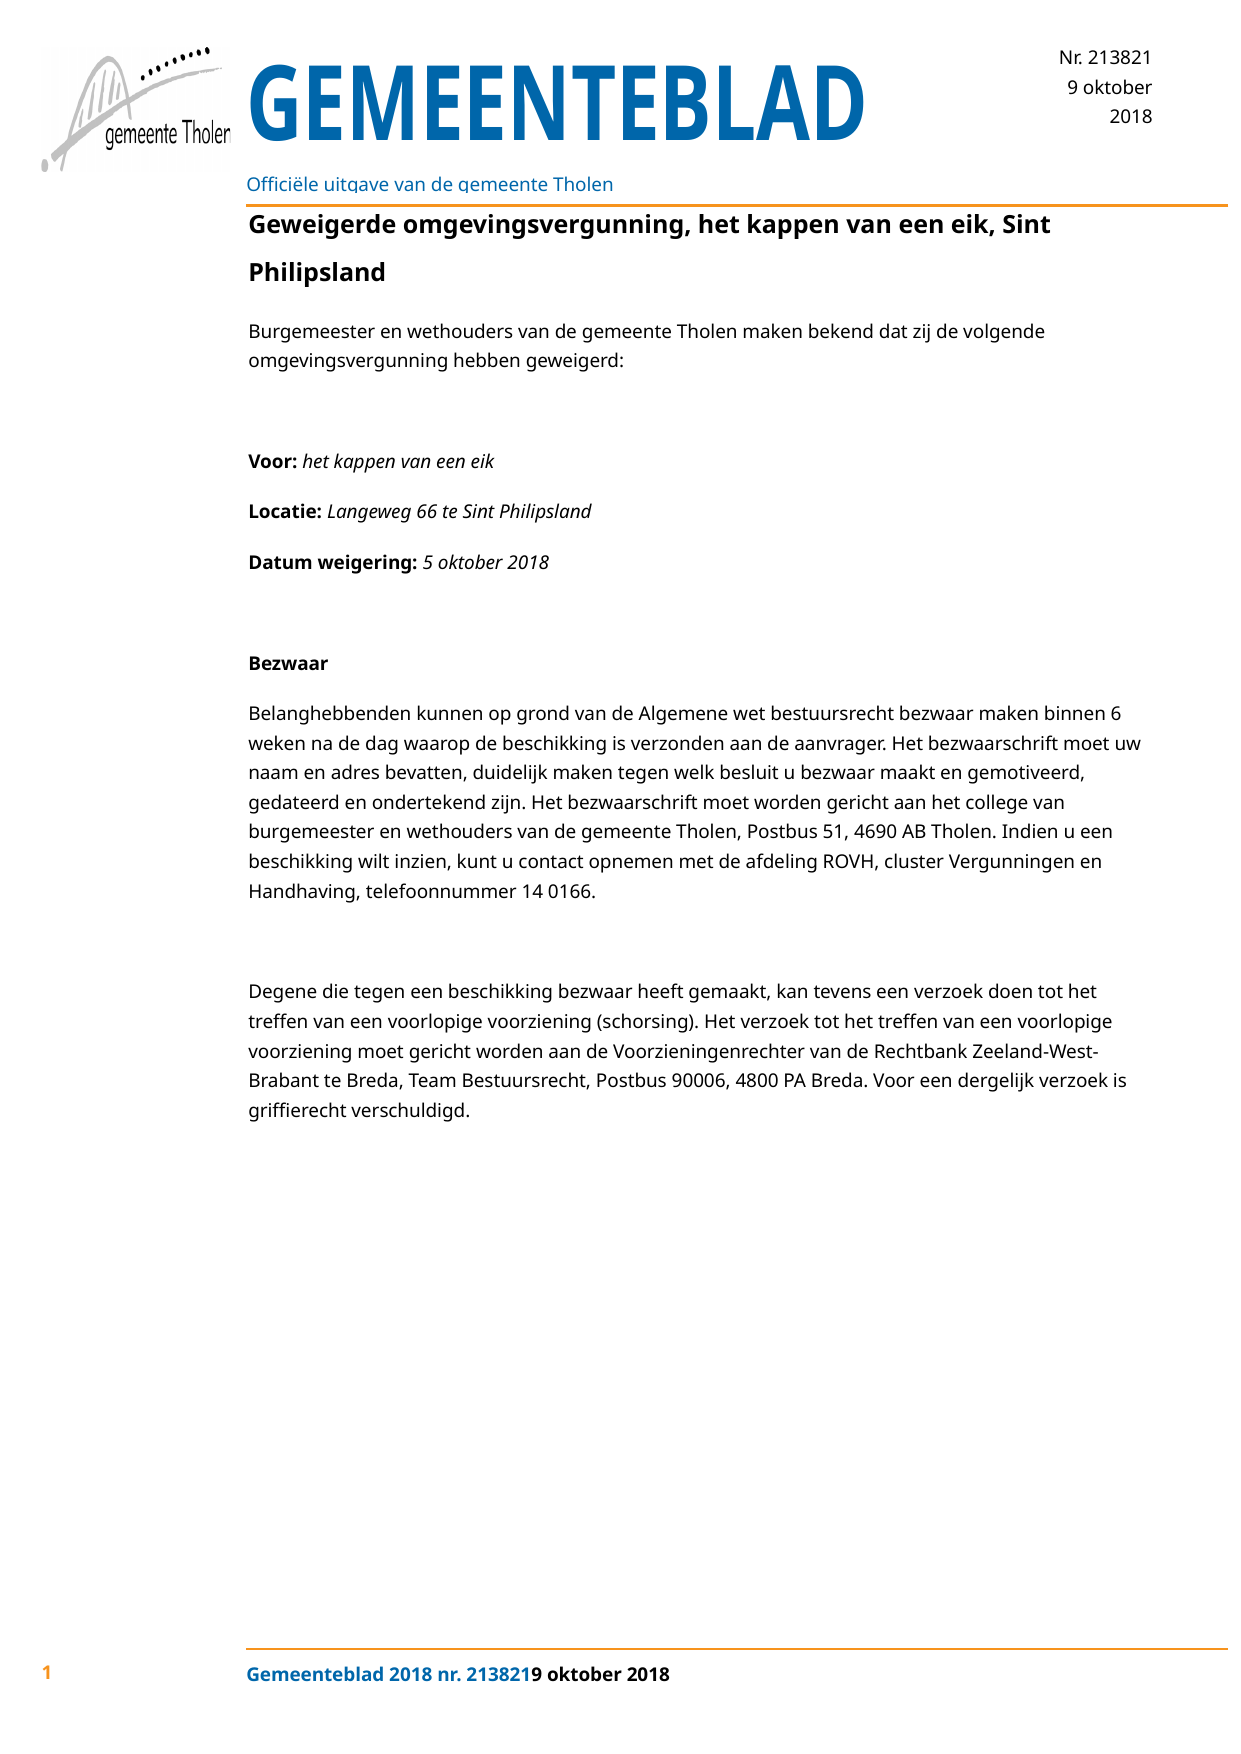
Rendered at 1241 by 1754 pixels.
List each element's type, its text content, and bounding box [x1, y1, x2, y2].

text Geweigerde omgevingsvergunning, het kappen van een eik, Sint Philipsland [248, 207, 1152, 288]
text Voor: het kappen van een eik [248, 448, 1152, 474]
text Belanghebbenden kunnen op grond van de Algemene wet bestuursrecht bezwaar maken binnen 6 weken na de dag waarop de beschikking is verzonden aan de aanvrager. Het bezwaarschrift moet uw naam en adres bevatten, duidelijk maken tegen welk besluit u bezwaar maakt en gemotiveerd, gedateerd en ondertekend zijn. Het bezwaarschrift moet worden gericht aan het college van burgemeester en wethouders van de gemeente Tholen, Postbus 51, 4690 AB Tholen. Indien u een beschikking wilt inzien, kunt u contact opnemen met de afdeling ROVH, cluster Vergunningen en Handhaving, telefoonnummer 14 0166. [248, 700, 1152, 904]
picture [41, 47, 231, 172]
text Locatie: Langeweg 66 te Sint Philipsland [248, 499, 1152, 524]
text Burgemeester en wethouders van de gemeente Tholen maken bekend dat zij de volgende omgevingsvergunning hebben geweigerd: [248, 318, 1152, 373]
text Datum weigering: 5 oktober 2018 [248, 549, 1152, 575]
text Bezwaar [248, 650, 1152, 676]
text Degene die tegen een beschikking bezwaar heeft gemaakt, kan tevens een verzoek doen tot het treffen van een voorlopige voorziening (schorsing). Het verzoek tot het treffen van een voorlopige voorziening moet gericht worden aan de Voorzieningenrechter van de Rechtbank Zeeland-West-Brabant te Breda, Team Bestuursrecht, Postbus 90006, 4800 PA Breda. Voor een dergelijk verzoek is griffierecht verschuldigd. [248, 979, 1152, 1123]
